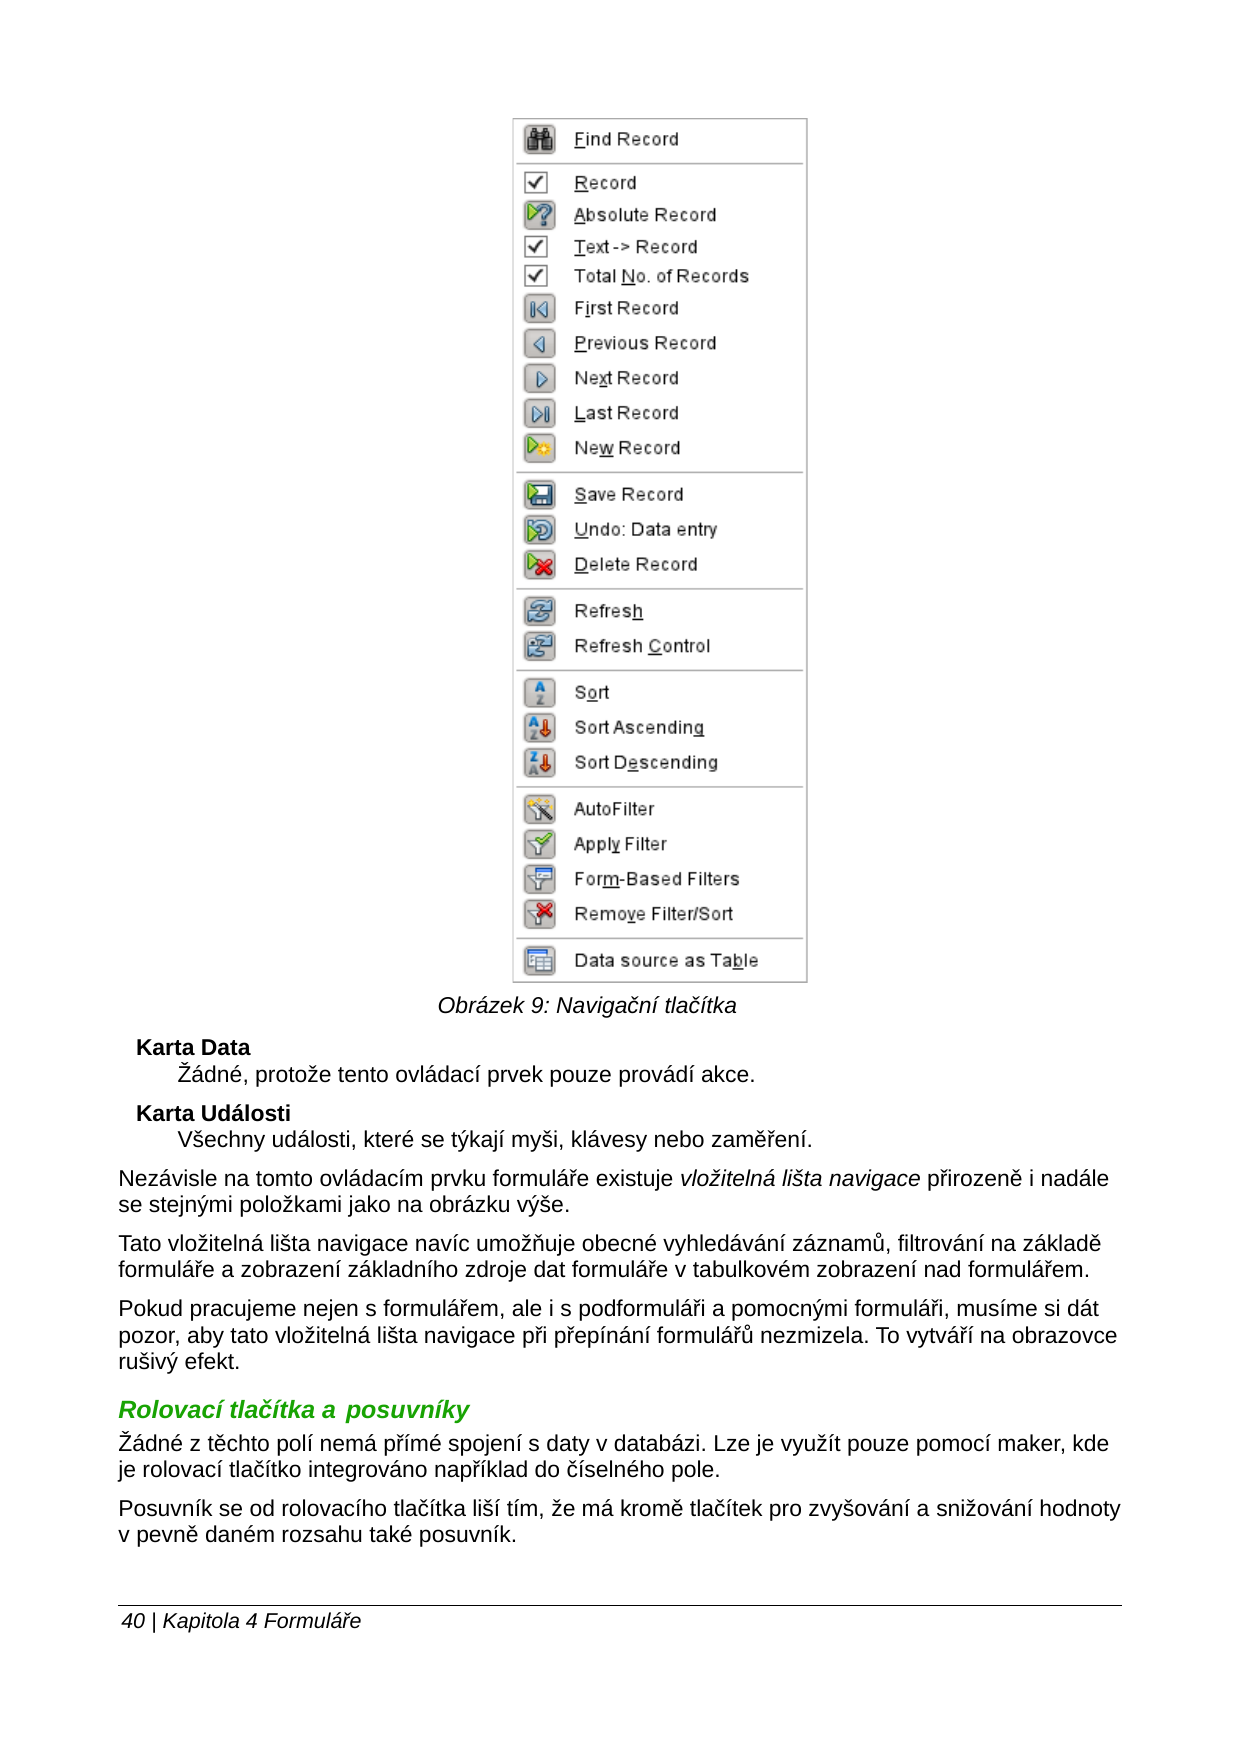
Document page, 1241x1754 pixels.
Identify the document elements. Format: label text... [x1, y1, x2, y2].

text Nezávisle na tomto ovládacím prvku formuláře existuje vložitelná lišta navigace přirozeně i nadále se stejnými položkami jako na obrázku výše. [118, 1165, 1122, 1217]
text Tato vložitelná lišta navigace navíc umožňuje obecné vyhledávání záznamů, filtrování na základě formuláře a zobrazení základního zdroje dat formuláře v tabulkovém zobrazení nad formulářem. [118, 1230, 1122, 1283]
text Žádné, protože tento ovládací prvek pouze provádí akce. [177, 1061, 1122, 1087]
text Karta Události [136, 1099, 1122, 1126]
text Karta Data [136, 1034, 1122, 1061]
subtitle Rolovací tlačítka a posuvníky [118, 1395, 1122, 1424]
text Obrázek 9: Navigační tlačítka [437, 992, 821, 1018]
picture [512, 118, 808, 983]
text Žádné z těchto polí nemá přímé spojení s daty v databázi. Lze je využít pouze pomocí maker, kde je rolovací tlačítko integrováno například do číselného pole. [118, 1429, 1122, 1482]
text Pokud pracujeme nejen s formulářem, ale i s podformuláři a pomocnými formuláři, musíme si dát pozor, aby tato vložitelná lišta navigace při přepínání formulářů nezmizela. To vytváří na obrazovce rušivý efekt. [118, 1295, 1122, 1374]
text Posuvník se od rolovacího tlačítka liší tím, že má kromě tlačítek pro zvyšování a snižování hodnoty v pevně daném rozsahu také posuvník. [118, 1495, 1122, 1547]
text Všechny události, které se týkají myši, klávesy nebo zaměření. [177, 1126, 1122, 1152]
